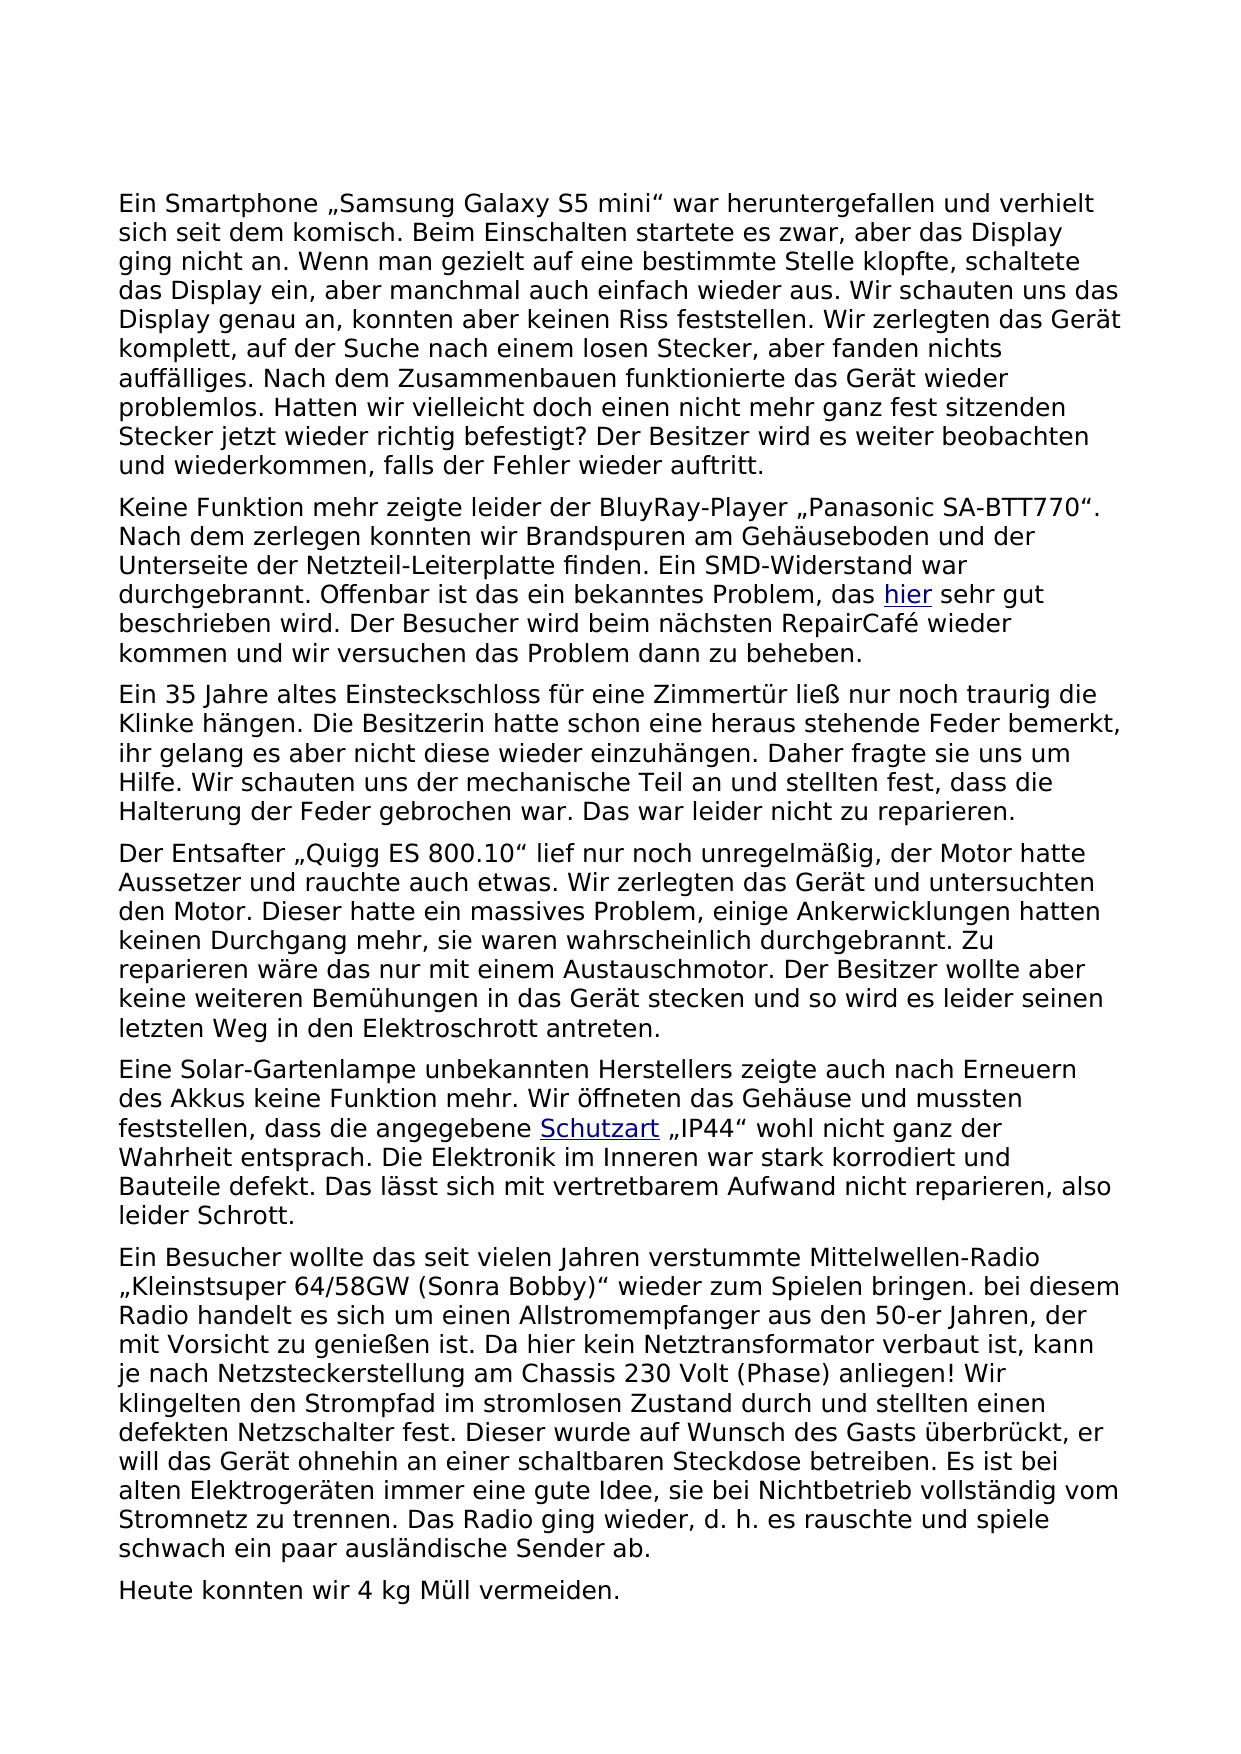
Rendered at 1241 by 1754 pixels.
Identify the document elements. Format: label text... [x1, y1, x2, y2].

text Ein Smartphone „Samsung Galaxy S5 mini“ war heruntergefallen und verhielt sich seit dem komisch. Beim Einschalten startete es zwar, aber das Display ging nicht an. Wenn man gezielt auf eine bestimmte Stelle klopfte, schaltete das Display ein, aber manchmal auch einfach wieder aus. Wir schauten uns das Display genau an, konnten aber keinen Riss feststellen. Wir zerlegten das Gerät komplett, auf der Suche nach einem losen Stecker, aber fanden nichts auffälliges. Nach dem Zusammenbauen funktionierte das Gerät wieder problemlos. Hatten wir vielleicht doch einen nicht mehr ganz fest sitzenden Stecker jetzt wieder richtig befestigt? Der Besitzer wird es weiter beobachten und wiederkommen, falls der Fehler wieder auftritt. [118, 189, 1122, 481]
text Ein Besucher wollte das seit vielen Jahren verstummte Mittelwellen-Radio „Kleinstsuper 64/58GW (Sonra Bobby)“ wieder zum Spielen bringen. bei diesem Radio handelt es sich um einen Allstromempfanger aus den 50-er Jahren, der mit Vorsicht zu genießen ist. Da hier kein Netztransformator verbaut ist, kann je nach Netzsteckerstellung am Chassis 230 Volt (Phase) anliegen! Wir klingelten den Strompfad im stromlosen Zustand durch und stellten einen defekten Netzschalter fest. Dieser wurde auf Wunsch des Gasts überbrückt, er will das Gerät ohnehin an einer schaltbaren Steckdose betreiben. Es ist bei alten Elektrogeräten immer eine gute Idee, sie bei Nichtbetrieb vollständig vom Stromnetz zu trennen. Das Radio ging wieder, d. h. es rauschte und spiele schwach ein paar ausländische Sender ab. [118, 1243, 1122, 1564]
text Eine Solar-Gartenlampe unbekannten Herstellers zeigte auch nach Erneuern des Akkus keine Funktion mehr. Wir öffneten das Gehäuse und mussten feststellen, dass die angegebene Schutzart „IP44“ wohl nicht ganz der Wahrheit entsprach. Die Elektronik im Inneren war stark korrodiert und Bauteile defekt. Das lässt sich mit vertretbarem Aufwand nicht reparieren, also leider Schrott. [118, 1056, 1122, 1231]
text Heute konnten wir 4 kg Müll vermeiden. [118, 1576, 1122, 1606]
text Der Entsafter „Quigg ES 800.10“ lief nur noch unregelmäßig, der Motor hatte Aussetzer und rauchte auch etwas. Wir zerlegten das Gerät und untersuchten den Motor. Dieser hatte ein massives Problem, einige Ankerwicklungen hatten keinen Durchgang mehr, sie waren wahrscheinlich durchgebrannt. Zu reparieren wäre das nur mit einem Austauschmotor. Der Besitzer wollte aber keine weiteren Bemühungen in das Gerät stecken und so wird es leider seinen letzten Weg in den Elektroschrott antreten. [118, 839, 1122, 1043]
text Ein 35 Jahre altes Einsteckschloss für eine Zimmertür ließ nur noch traurig die Klinke hängen. Die Besitzerin hatte schon eine heraus stehende Feder bemerkt, ihr gelang es aber nicht diese wieder einzuhängen. Daher fragte sie uns um Hilfe. Wir schauten uns der mechanische Teil an und stellten fest, dass die Halterung der Feder gebrochen war. Das war leider nicht zu reparieren. [118, 681, 1122, 826]
text Keine Funktion mehr zeigte leider der BluyRay-Player „Panasonic SA-BTT770“. Nach dem zerlegen konnten wir Brandspuren am Gehäuseboden und der Unterseite der Netzteil-Leiterplatte finden. Ein SMD-Widerstand war durchgebrannt. Offenbar ist das ein bekanntes Problem, das hier sehr gut beschrieben wird. Der Besucher wird beim nächsten RepairCafé wieder kommen und wir versuchen das Problem dann zu beheben. [118, 493, 1122, 668]
